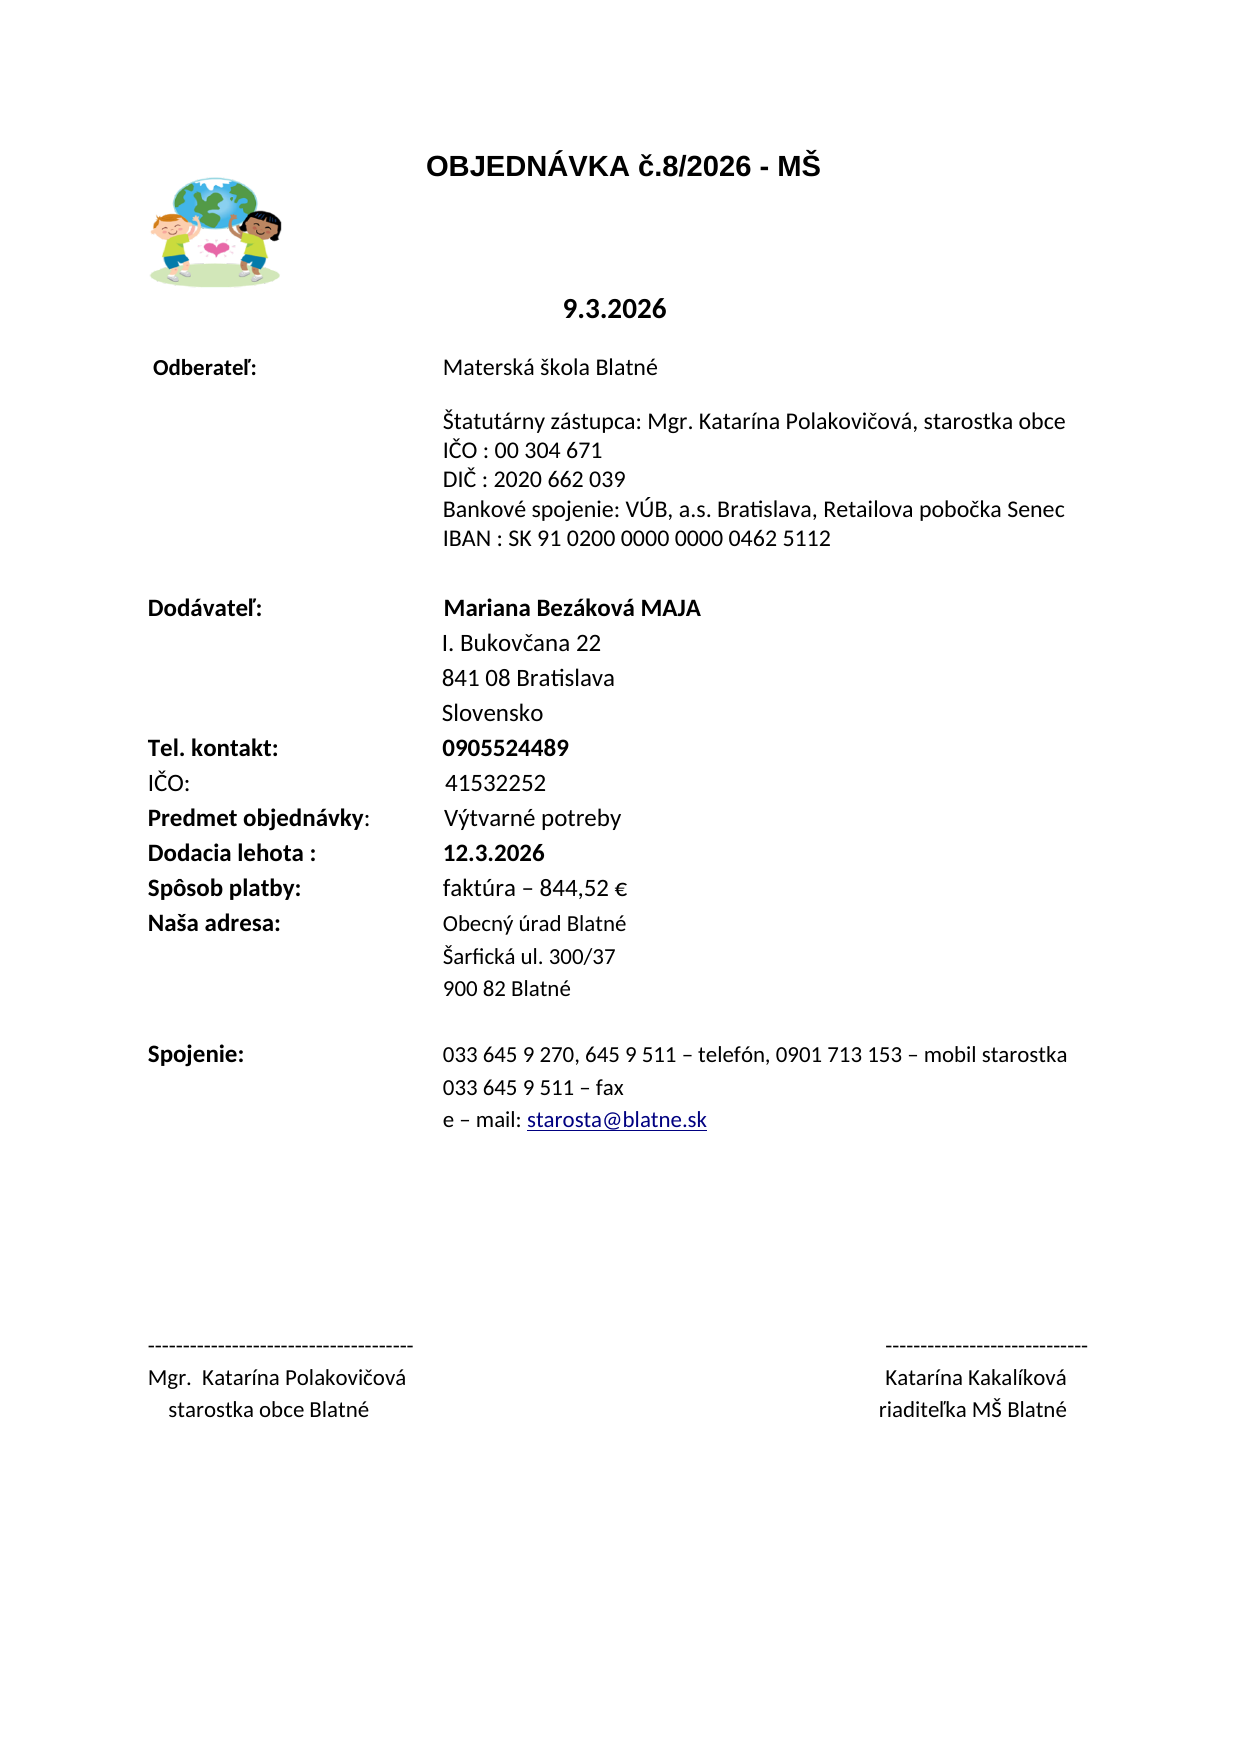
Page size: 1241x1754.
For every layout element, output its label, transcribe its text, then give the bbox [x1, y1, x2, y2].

text IČO : 00 304 671 [369, 435, 1093, 464]
text -------------------------------------- -----------------------------Mgr. Katarína Polakovičová Katarína Kakalíková [148, 1331, 1093, 1391]
text 033 645 9 511 – fax [148, 1073, 1093, 1101]
text OBJEDNÁVKA č.8/2026 - MŠ [148, 148, 1104, 290]
text e – mail: starosta@blatne.sk [148, 1106, 1093, 1133]
text Slovensko [148, 697, 1093, 727]
text 9.3.2026 [148, 290, 1093, 325]
text 900 82 Blatné [148, 974, 1093, 1002]
text Odberateľ: Materská škola Blatné [148, 352, 1093, 381]
text starostka obce Blatné riaditeľka MŠ Blatné [148, 1395, 1093, 1423]
text Dodacia lehota : 12.3.2026 [148, 837, 1093, 867]
text Tel. kontakt: 0905524489 [148, 732, 1093, 762]
text Dodávateľ: Mariana Bezáková MAJA [148, 592, 1093, 622]
text I. Bukovčana 22 [148, 627, 1093, 657]
text Naša adresa: Obecný úrad Blatné [148, 907, 1093, 937]
text Spôsob platby: faktúra – 844,52 € [148, 872, 1093, 902]
text Šarfická ul. 300/37 [148, 942, 1093, 970]
text Štatutárny zástupca: Mgr. Katarína Polakovičová, starostka obce [369, 406, 1093, 435]
text Predmet objednávky: Výtvarné potreby [148, 802, 1093, 832]
text IČO: 41532252 [148, 767, 1093, 797]
text IBAN : SK 91 0200 0000 0000 0462 5112 [369, 523, 1093, 552]
text Spojenie: 033 645 9 270, 645 9 511 – telefón, 0901 713 153 – mobil starostka [148, 1038, 1093, 1069]
text DIČ : 2020 662 039 [369, 464, 1093, 494]
text 841 08 Bratislava [148, 662, 1093, 692]
text Bankové spojenie: VÚB, a.s. Bratislava, Retailova pobočka Senec [369, 494, 1093, 523]
